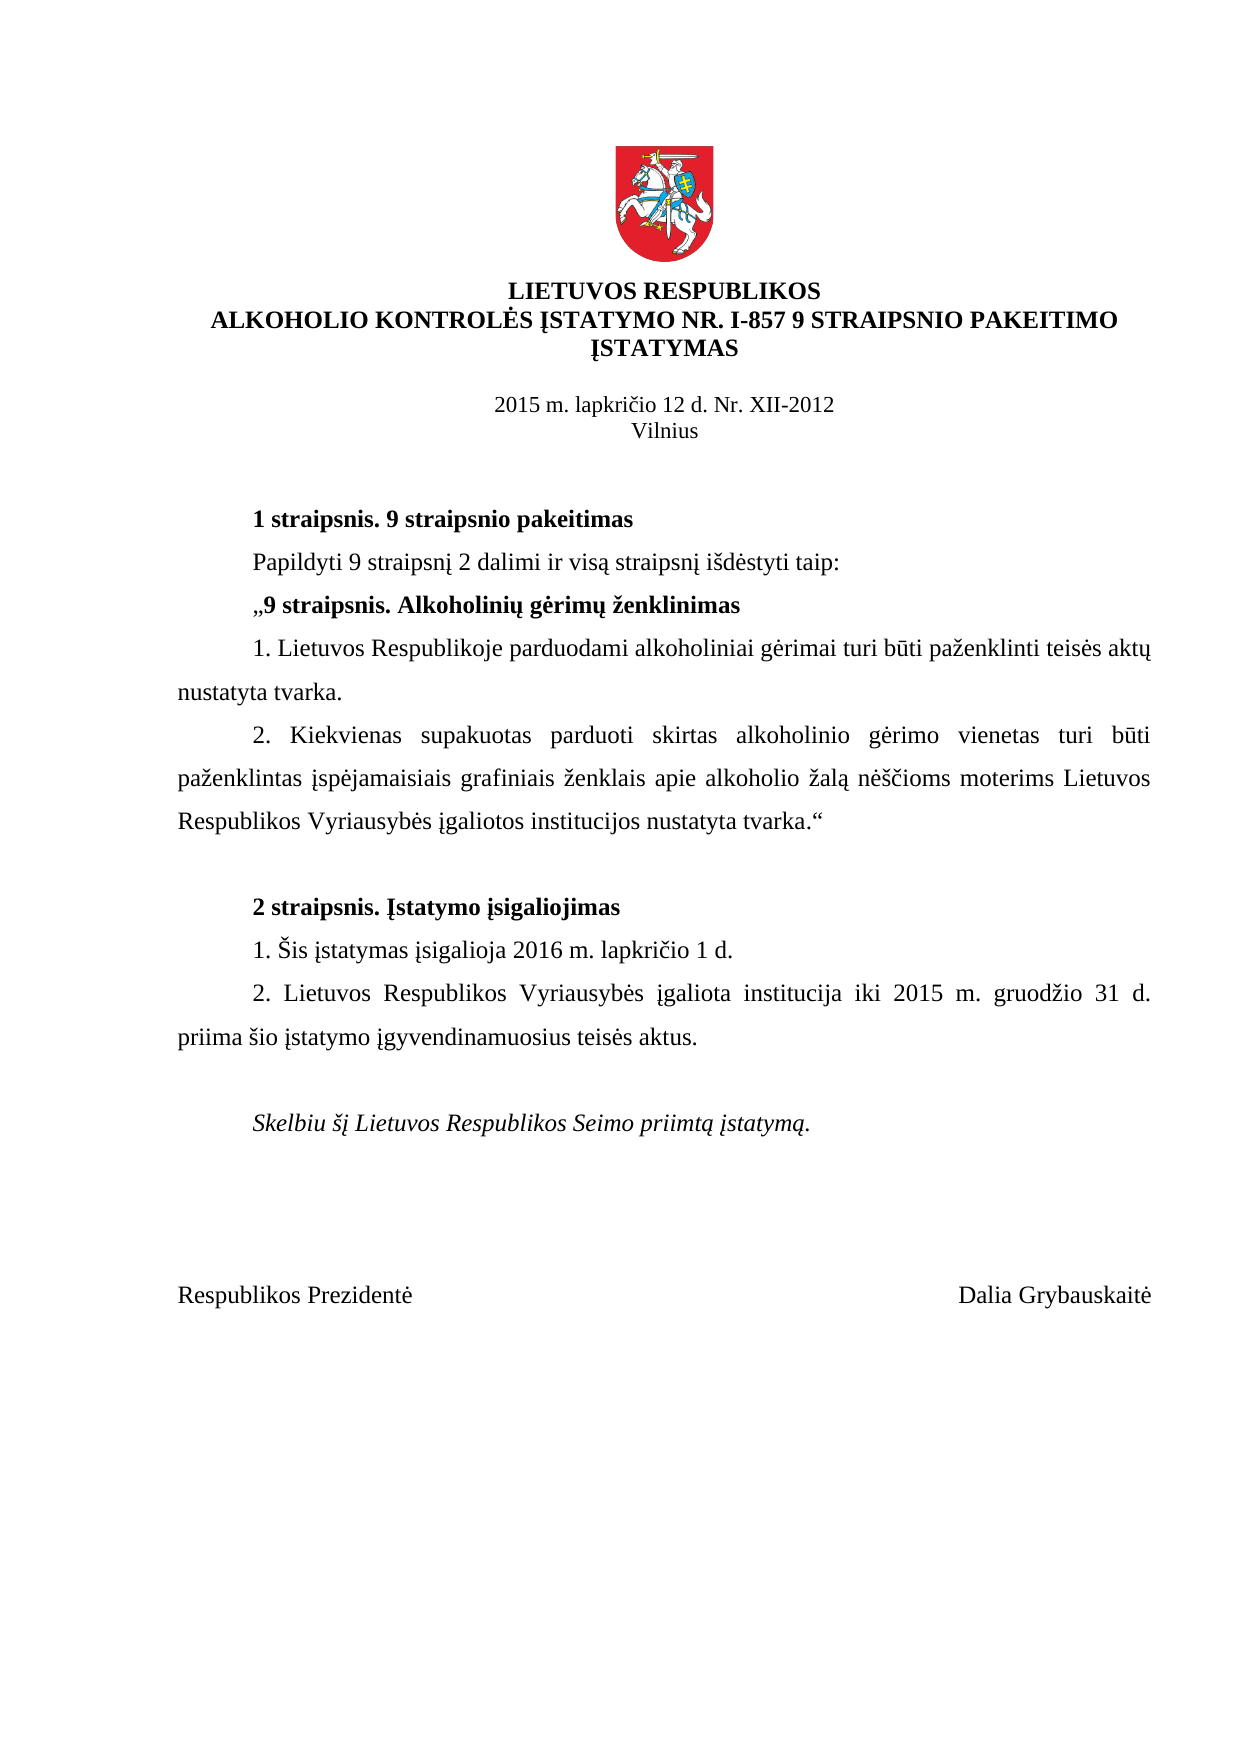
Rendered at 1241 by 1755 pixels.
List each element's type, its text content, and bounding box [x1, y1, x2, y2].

text 1. Lietuvos Respublikoje parduodami alkoholiniai gėrimai turi būti paženklinti teisės aktų nustatyta tvarka. [177, 633, 1152, 705]
text Respublikos Prezidentė Dalia Grybauskaitė [177, 1280, 1152, 1309]
text LIETUVOS RESPUBLIKOS [177, 276, 1152, 305]
text 2. Lietuvos Respublikos Vyriausybės įgaliota institucija iki 2015 m. gruodžio 31 d. priima šio įstatymo įgyvendinamuosius teisės aktus. [177, 978, 1152, 1050]
text 1 straipsnis. 9 straipsnio pakeitimas [177, 504, 1152, 533]
text 2015 m. lapkričio 12 d. Nr. XII-2012 [177, 391, 1152, 417]
text Papildyti 9 straipsnį 2 dalimi ir visą straipsnį išdėstyti taip: [177, 547, 1152, 576]
text ĮSTATYMAS [177, 333, 1152, 362]
text 2 straipsnis. Įstatymo įsigaliojimas [177, 892, 1152, 921]
text Skelbiu šį Lietuvos Respublikos Seimo priimtą įstatymą. [177, 1108, 1152, 1137]
text 2. Kiekvienas supakuotas parduoti skirtas alkoholinio gėrimo vienetas turi būti paženklintas įspėjamaisiais grafiniais ženklais apie alkoholio žalą nėščioms moterims Lietuvos Respublikos Vyriausybės įgaliotos institucijos nustatyta tvarka.“ [177, 720, 1152, 835]
text ALKOHOLIO KONTROLĖS ĮSTATYMO NR. I-857 9 STRAIPSNIO PAKEITIMO [177, 305, 1152, 333]
text „9 straipsnis. Alkoholinių gėrimų ženklinimas [177, 590, 1152, 619]
text 1. Šis įstatymas įsigalioja 2016 m. lapkričio 1 d. [177, 935, 1152, 964]
text Vilnius [177, 417, 1152, 444]
